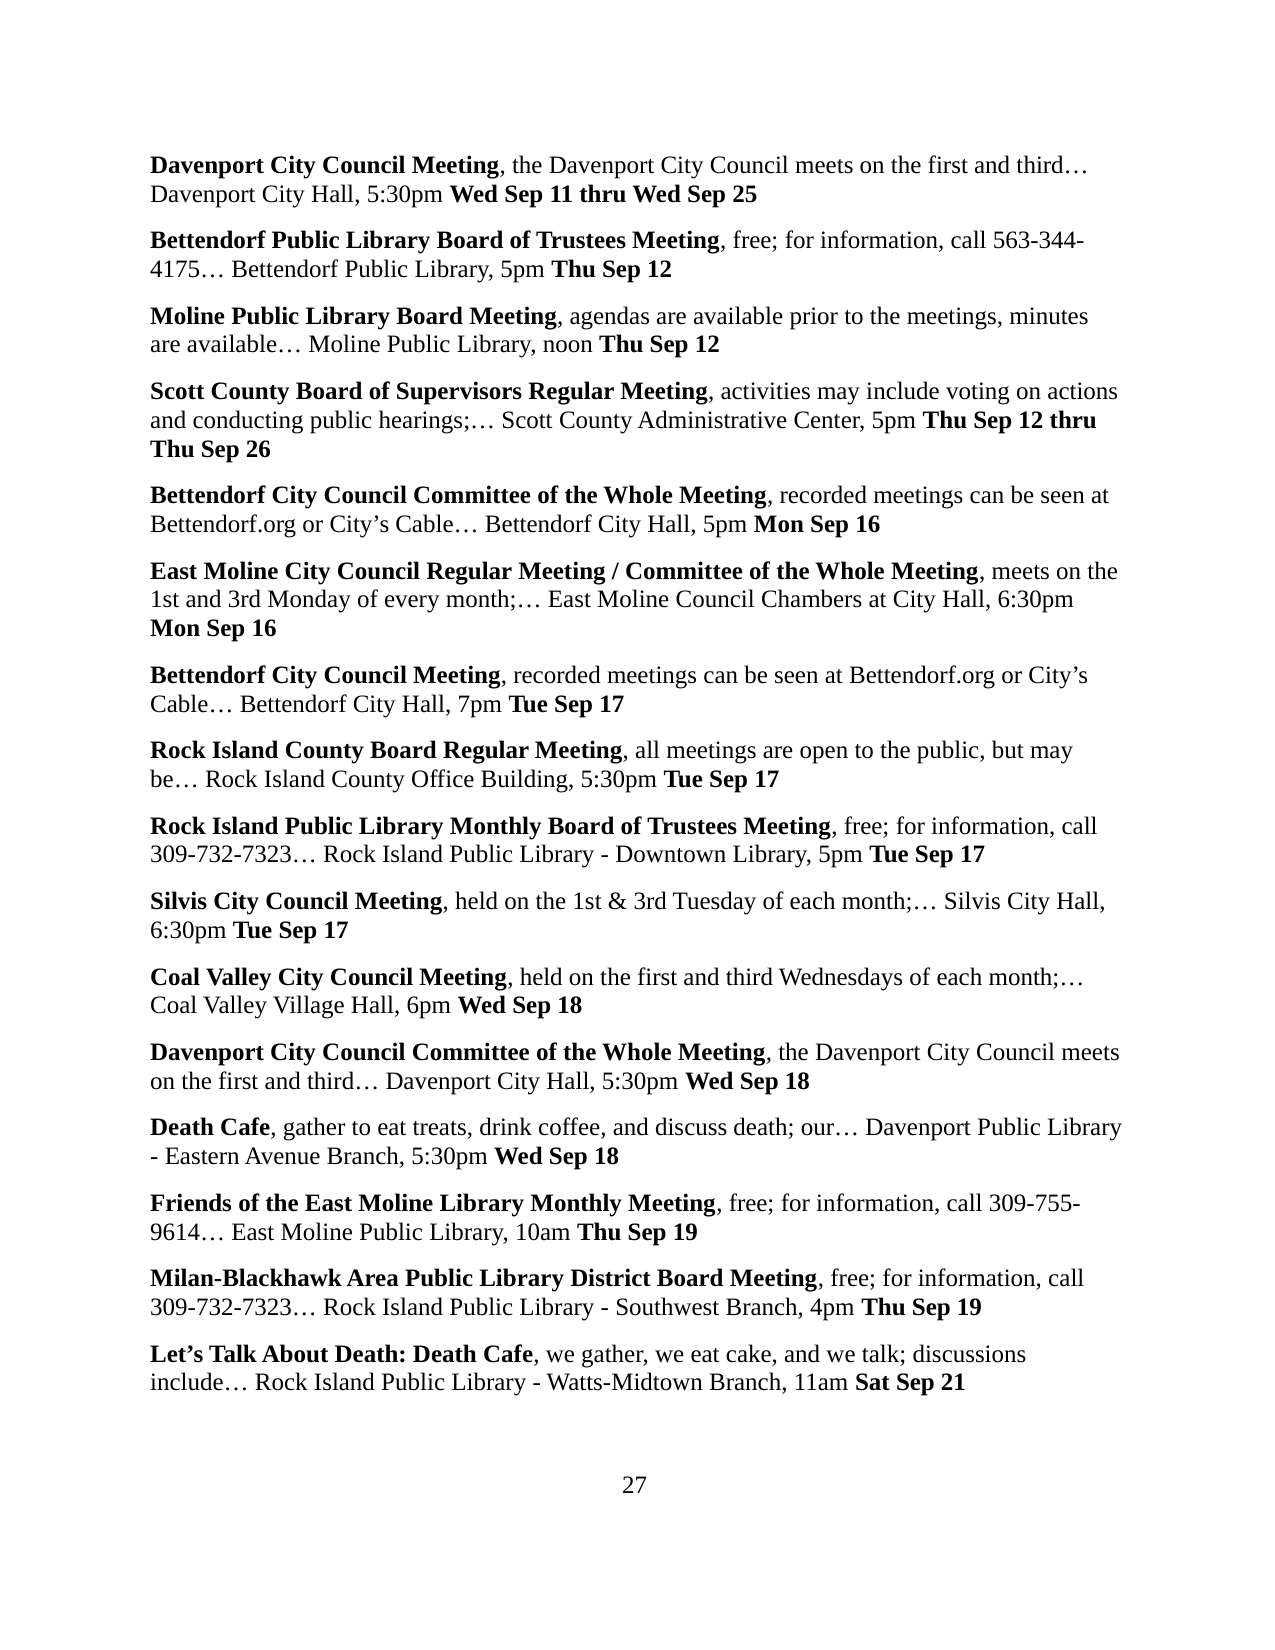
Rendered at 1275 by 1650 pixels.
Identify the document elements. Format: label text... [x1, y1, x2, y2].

text Rock Island Public Library Monthly Board of Trustees Meeting, free; for information, call 309-732-7323… Rock Island Public Library - Downtown Library, 5pm Tue Sep 17 [150, 811, 1125, 868]
text Friends of the East Moline Library Monthly Meeting, free; for information, call 309-755-9614… East Moline Public Library, 10am Thu Sep 19 [150, 1188, 1125, 1245]
text Moline Public Library Board Meeting, agendas are available prior to the meetings, minutes are available… Moline Public Library, noon Thu Sep 12 [150, 301, 1125, 358]
text Davenport City Council Meeting, the Davenport City Council meets on the first and third… Davenport City Hall, 5:30pm Wed Sep 11 thru Wed Sep 25 [150, 150, 1125, 207]
text Silvis City Council Meeting, held on the 1st & 3rd Tuesday of each month;… Silvis City Hall, 6:30pm Tue Sep 17 [150, 886, 1125, 944]
text East Moline City Council Regular Meeting / Committee of the Whole Meeting, meets on the 1st and 3rd Monday of every month;… East Moline Council Chambers at City Hall, 6:30pm Mon Sep 16 [150, 556, 1125, 642]
text Let’s Talk About Death: Death Cafe, we gather, we eat cake, and we talk; discussions include… Rock Island Public Library - Watts-Midtown Branch, 11am Sat Sep 21 [150, 1339, 1125, 1396]
text Coal Valley City Council Meeting, held on the first and third Wednesdays of each month;… Coal Valley Village Hall, 6pm Wed Sep 18 [150, 962, 1125, 1019]
text Milan-Blackhawk Area Public Library District Board Meeting, free; for information, call 309-732-7323… Rock Island Public Library - Southwest Branch, 4pm Thu Sep 19 [150, 1263, 1125, 1321]
text Rock Island County Board Regular Meeting, all meetings are open to the public, but may be… Rock Island County Office Building, 5:30pm Tue Sep 17 [150, 735, 1125, 793]
text Bettendorf City Council Committee of the Whole Meeting, recorded meetings can be seen at Bettendorf.org or City’s Cable… Bettendorf City Hall, 5pm Mon Sep 16 [150, 480, 1125, 538]
text Bettendorf Public Library Board of Trustees Meeting, free; for information, call 563-344-4175… Bettendorf Public Library, 5pm Thu Sep 12 [150, 225, 1125, 283]
text Death Cafe, gather to eat treats, drink coffee, and discuss death; our… Davenport Public Library - Eastern Avenue Branch, 5:30pm Wed Sep 18 [150, 1112, 1125, 1170]
text Bettendorf City Council Meeting, recorded meetings can be seen at Bettendorf.org or City’s Cable… Bettendorf City Hall, 7pm Tue Sep 17 [150, 660, 1125, 717]
text Scott County Board of Supervisors Regular Meeting, activities may include voting on actions and conducting public hearings;… Scott County Administrative Center, 5pm Thu Sep 12 thru Thu Sep 26 [150, 376, 1125, 462]
text Davenport City Council Committee of the Whole Meeting, the Davenport City Council meets on the first and third… Davenport City Hall, 5:30pm Wed Sep 18 [150, 1037, 1125, 1094]
